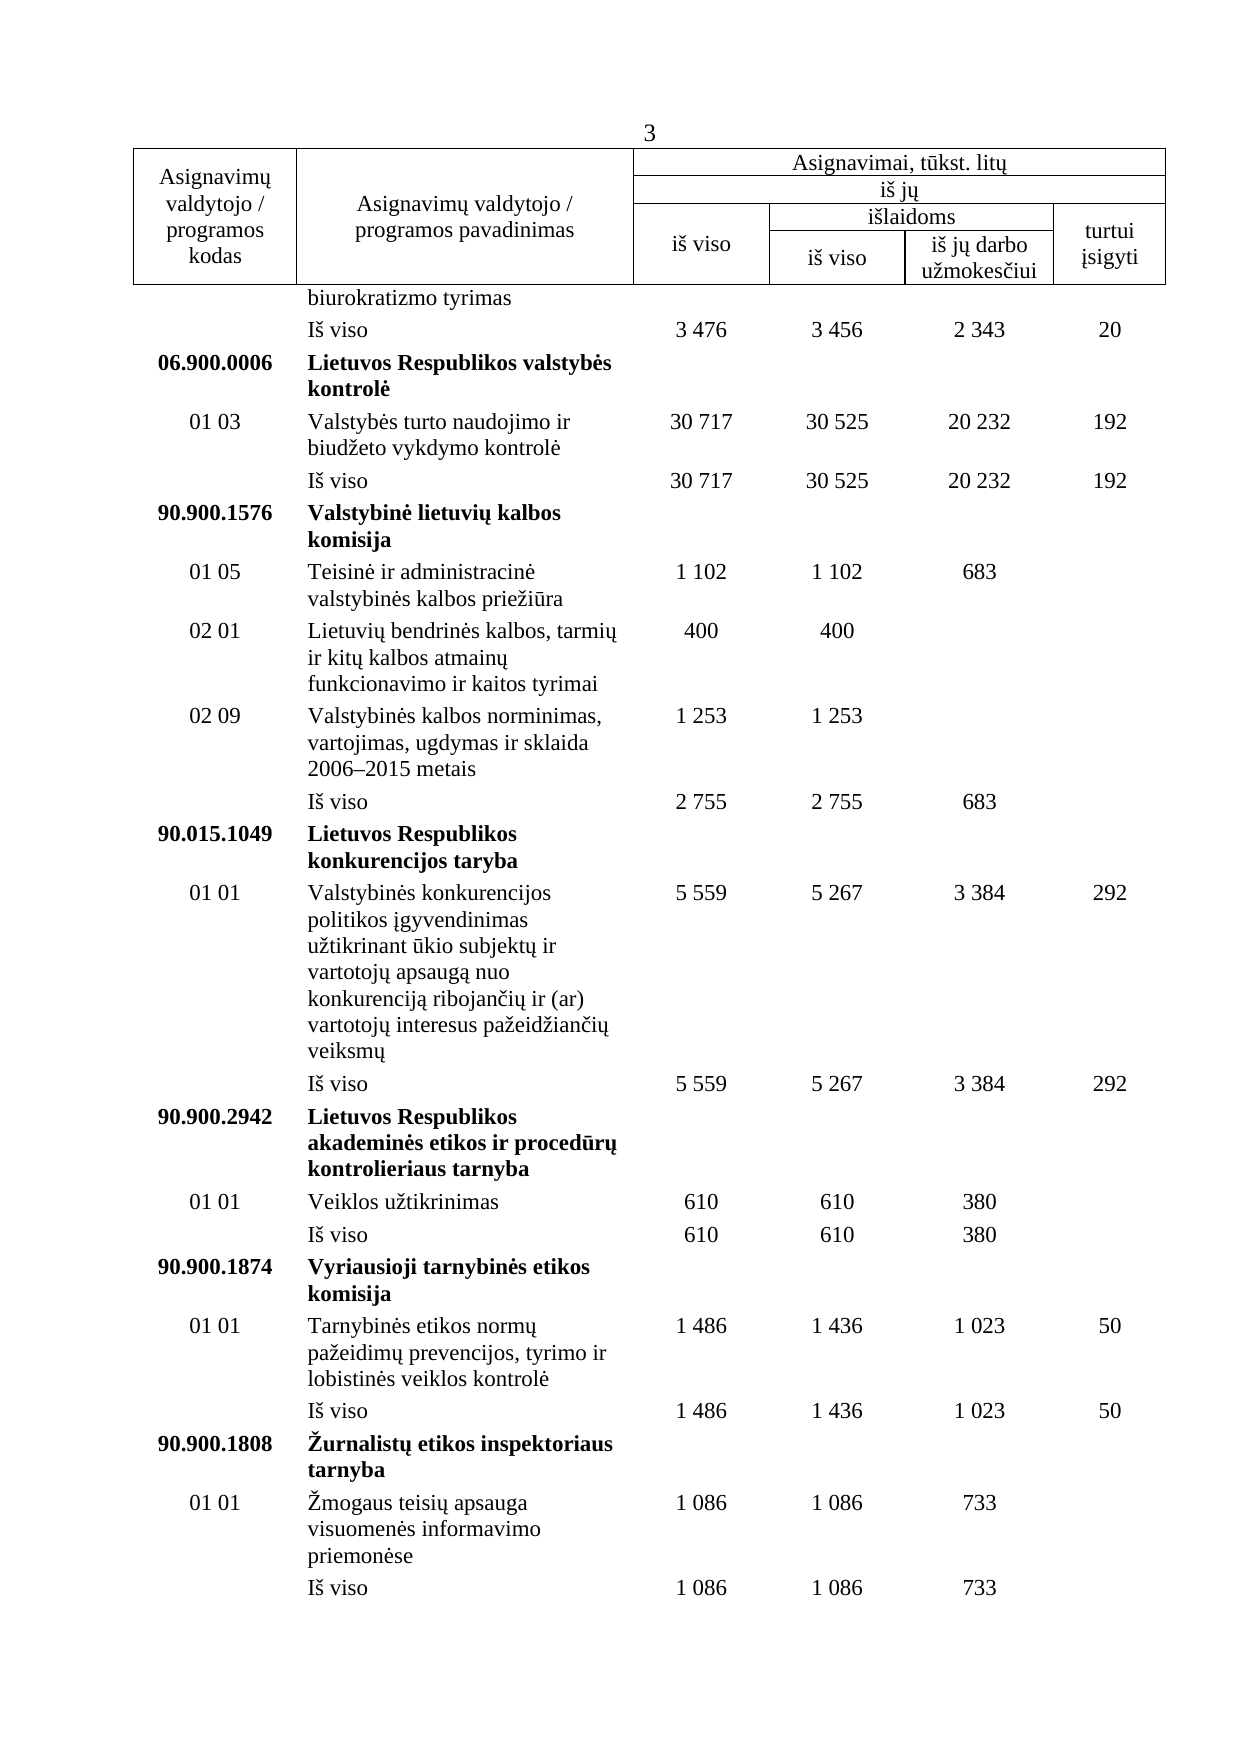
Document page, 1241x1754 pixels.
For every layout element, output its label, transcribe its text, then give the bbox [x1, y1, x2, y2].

table_cell [1054, 1253, 1166, 1312]
table_cell [1054, 1574, 1166, 1601]
table_cell 1 486 [633, 1312, 769, 1397]
table_cell 400 [769, 617, 905, 702]
table_cell 1 436 [769, 1398, 905, 1430]
table_cell 90.900.1576 [134, 499, 296, 558]
table_cell [134, 1070, 296, 1103]
table_cell Iš viso [296, 1221, 633, 1253]
table_cell Iš viso [296, 1574, 633, 1601]
table_cell [1054, 788, 1166, 820]
table_cell Iš viso [296, 316, 633, 349]
table_cell 1 023 [905, 1398, 1054, 1430]
table_cell 192 [1054, 467, 1166, 499]
table_cell 292 [1054, 1070, 1166, 1103]
table_cell Lietuvių bendrinės kalbos, tarmių ir kitų kalbos atmainų funkcionavimo ir kaitos tyrimai [296, 617, 633, 702]
table_cell [905, 499, 1054, 558]
table_cell [1054, 558, 1166, 617]
table_cell Žurnalistų etikos inspektoriaus tarnyba [296, 1430, 633, 1489]
table_cell 610 [633, 1188, 769, 1221]
table_cell [633, 1103, 769, 1188]
table_cell Iš viso [296, 1070, 633, 1103]
table_cell [769, 820, 905, 879]
table_cell [1054, 617, 1166, 702]
table_cell 01 01 [134, 1489, 296, 1574]
table_cell 02 09 [134, 703, 296, 788]
table_cell turtui įsigyti [1054, 204, 1165, 283]
table_cell iš jų [634, 176, 1165, 202]
table_cell 30 717 [633, 467, 769, 499]
table_cell [134, 1398, 296, 1430]
table_cell [633, 1430, 769, 1489]
table_cell 20 232 [905, 467, 1054, 499]
table_cell [633, 499, 769, 558]
table_cell 380 [905, 1221, 1054, 1253]
table_cell 3 384 [905, 1070, 1054, 1103]
table_cell 1 023 [905, 1312, 1054, 1397]
table_cell 90.015.1049 [134, 820, 296, 879]
table_cell 5 267 [769, 879, 905, 1070]
table_cell 733 [905, 1489, 1054, 1574]
table_cell [769, 1253, 905, 1312]
table_cell [769, 499, 905, 558]
table_header Asignavimų valdytojo / programos kodas [134, 149, 296, 283]
table_cell [633, 820, 769, 879]
table_cell Valstybinės kalbos norminimas, vartojimas, ugdymas ir sklaida 2006–2015 metais [296, 703, 633, 788]
table_cell 683 [905, 558, 1054, 617]
table_cell [633, 1253, 769, 1312]
table_cell 01 01 [134, 1188, 296, 1221]
table_cell 30 717 [633, 408, 769, 467]
table_cell 1 086 [769, 1574, 905, 1601]
table_cell 3 384 [905, 879, 1054, 1070]
table_cell Lietuvos Respublikos valstybės kontrolė [296, 349, 633, 408]
table_cell išlaidoms [770, 204, 1053, 230]
table_cell Valstybinė lietuvių kalbos komisija [296, 499, 633, 558]
table_cell 01 05 [134, 558, 296, 617]
table_cell [1054, 1489, 1166, 1574]
table_cell [769, 1103, 905, 1188]
table_cell 610 [633, 1221, 769, 1253]
table_cell 01 03 [134, 408, 296, 467]
table_cell 1 253 [769, 703, 905, 788]
table_cell [134, 316, 296, 349]
table_cell [1054, 820, 1166, 879]
table_cell [134, 1221, 296, 1253]
table_cell Lietuvos Respublikos konkurencijos taryba [296, 820, 633, 879]
table_cell 2 343 [905, 316, 1054, 349]
table_cell 30 525 [769, 408, 905, 467]
table_cell 1 086 [633, 1574, 769, 1601]
table_cell [633, 285, 769, 316]
table_cell 5 559 [633, 879, 769, 1070]
table_cell 90.900.1808 [134, 1430, 296, 1489]
table_cell [905, 285, 1054, 316]
table_cell 30 525 [769, 467, 905, 499]
table_cell 20 [1054, 316, 1166, 349]
table_cell [769, 349, 905, 408]
table_cell 1 086 [769, 1489, 905, 1574]
table_cell 1 102 [769, 558, 905, 617]
table_cell biurokratizmo tyrimas [296, 285, 633, 316]
table_cell [905, 617, 1054, 702]
table_header Asignavimai, tūkst. litų [634, 149, 1165, 175]
table_cell Valstybinės konkurencijos politikos įgyvendinimas užtikrinant ūkio subjektų ir vartotojų apsaugą nuo konkurenciją ribojančių ir (ar) vartotojų interesus pažeidžiančių veiksmų [296, 879, 633, 1070]
table_cell Vyriausioji tarnybinės etikos komisija [296, 1253, 633, 1312]
table_cell [769, 1430, 905, 1489]
table_cell [769, 285, 905, 316]
table_cell 1 102 [633, 558, 769, 617]
table_cell 380 [905, 1188, 1054, 1221]
table_cell [134, 788, 296, 820]
table_cell 02 01 [134, 617, 296, 702]
table_cell 50 [1054, 1398, 1166, 1430]
table_cell [905, 1253, 1054, 1312]
table_cell Teisinė ir administracinė valstybinės kalbos priežiūra [296, 558, 633, 617]
table_cell iš viso [770, 231, 904, 283]
table_cell 3 456 [769, 316, 905, 349]
table_cell [134, 285, 296, 316]
table_cell 90.900.2942 [134, 1103, 296, 1188]
table_cell 1 086 [633, 1489, 769, 1574]
table_cell Tarnybinės etikos normų pažeidimų prevencijos, tyrimo ir lobistinės veiklos kontrolė [296, 1312, 633, 1397]
table_header Asignavimų valdytojo / programos pavadinimas [297, 149, 633, 283]
table_cell 20 232 [905, 408, 1054, 467]
table_cell 1 436 [769, 1312, 905, 1397]
table_cell Iš viso [296, 467, 633, 499]
table_cell 400 [633, 617, 769, 702]
table_cell [1054, 285, 1166, 316]
table_cell iš jų darbo užmokesčiui [906, 231, 1053, 283]
table_cell [134, 1574, 296, 1601]
table_cell 292 [1054, 879, 1166, 1070]
table_cell 610 [769, 1188, 905, 1221]
table_cell Lietuvos Respublikos akademinės etikos ir procedūrų kontrolieriaus tarnyba [296, 1103, 633, 1188]
table_cell Valstybės turto naudojimo ir biudžeto vykdymo kontrolė [296, 408, 633, 467]
table_cell 5 267 [769, 1070, 905, 1103]
table_cell 683 [905, 788, 1054, 820]
table_cell [1054, 703, 1166, 788]
table_cell Iš viso [296, 788, 633, 820]
table_cell 50 [1054, 1312, 1166, 1397]
table_cell [1054, 349, 1166, 408]
table_cell [1054, 1430, 1166, 1489]
table_cell 610 [769, 1221, 905, 1253]
table_cell Žmogaus teisių apsauga visuomenės informavimo priemonėse [296, 1489, 633, 1574]
table_cell 1 486 [633, 1398, 769, 1430]
table_cell 2 755 [769, 788, 905, 820]
table_cell Iš viso [296, 1398, 633, 1430]
table_cell iš viso [634, 204, 769, 283]
table_cell [905, 820, 1054, 879]
table_cell Veiklos užtikrinimas [296, 1188, 633, 1221]
table_cell [905, 703, 1054, 788]
table_cell 733 [905, 1574, 1054, 1601]
table_cell [905, 349, 1054, 408]
table_cell [134, 467, 296, 499]
table_cell [905, 1103, 1054, 1188]
table_cell 1 253 [633, 703, 769, 788]
table_cell [1054, 1221, 1166, 1253]
table_cell 2 755 [633, 788, 769, 820]
table_cell 5 559 [633, 1070, 769, 1103]
table_cell 3 476 [633, 316, 769, 349]
table_cell [633, 349, 769, 408]
table_cell [905, 1430, 1054, 1489]
table_cell 06.900.0006 [134, 349, 296, 408]
table_cell [1054, 1188, 1166, 1221]
table_cell 01 01 [134, 879, 296, 1070]
table_cell [1054, 1103, 1166, 1188]
table_cell 01 01 [134, 1312, 296, 1397]
table_cell [1054, 499, 1166, 558]
table_cell 192 [1054, 408, 1166, 467]
table_cell 90.900.1874 [134, 1253, 296, 1312]
